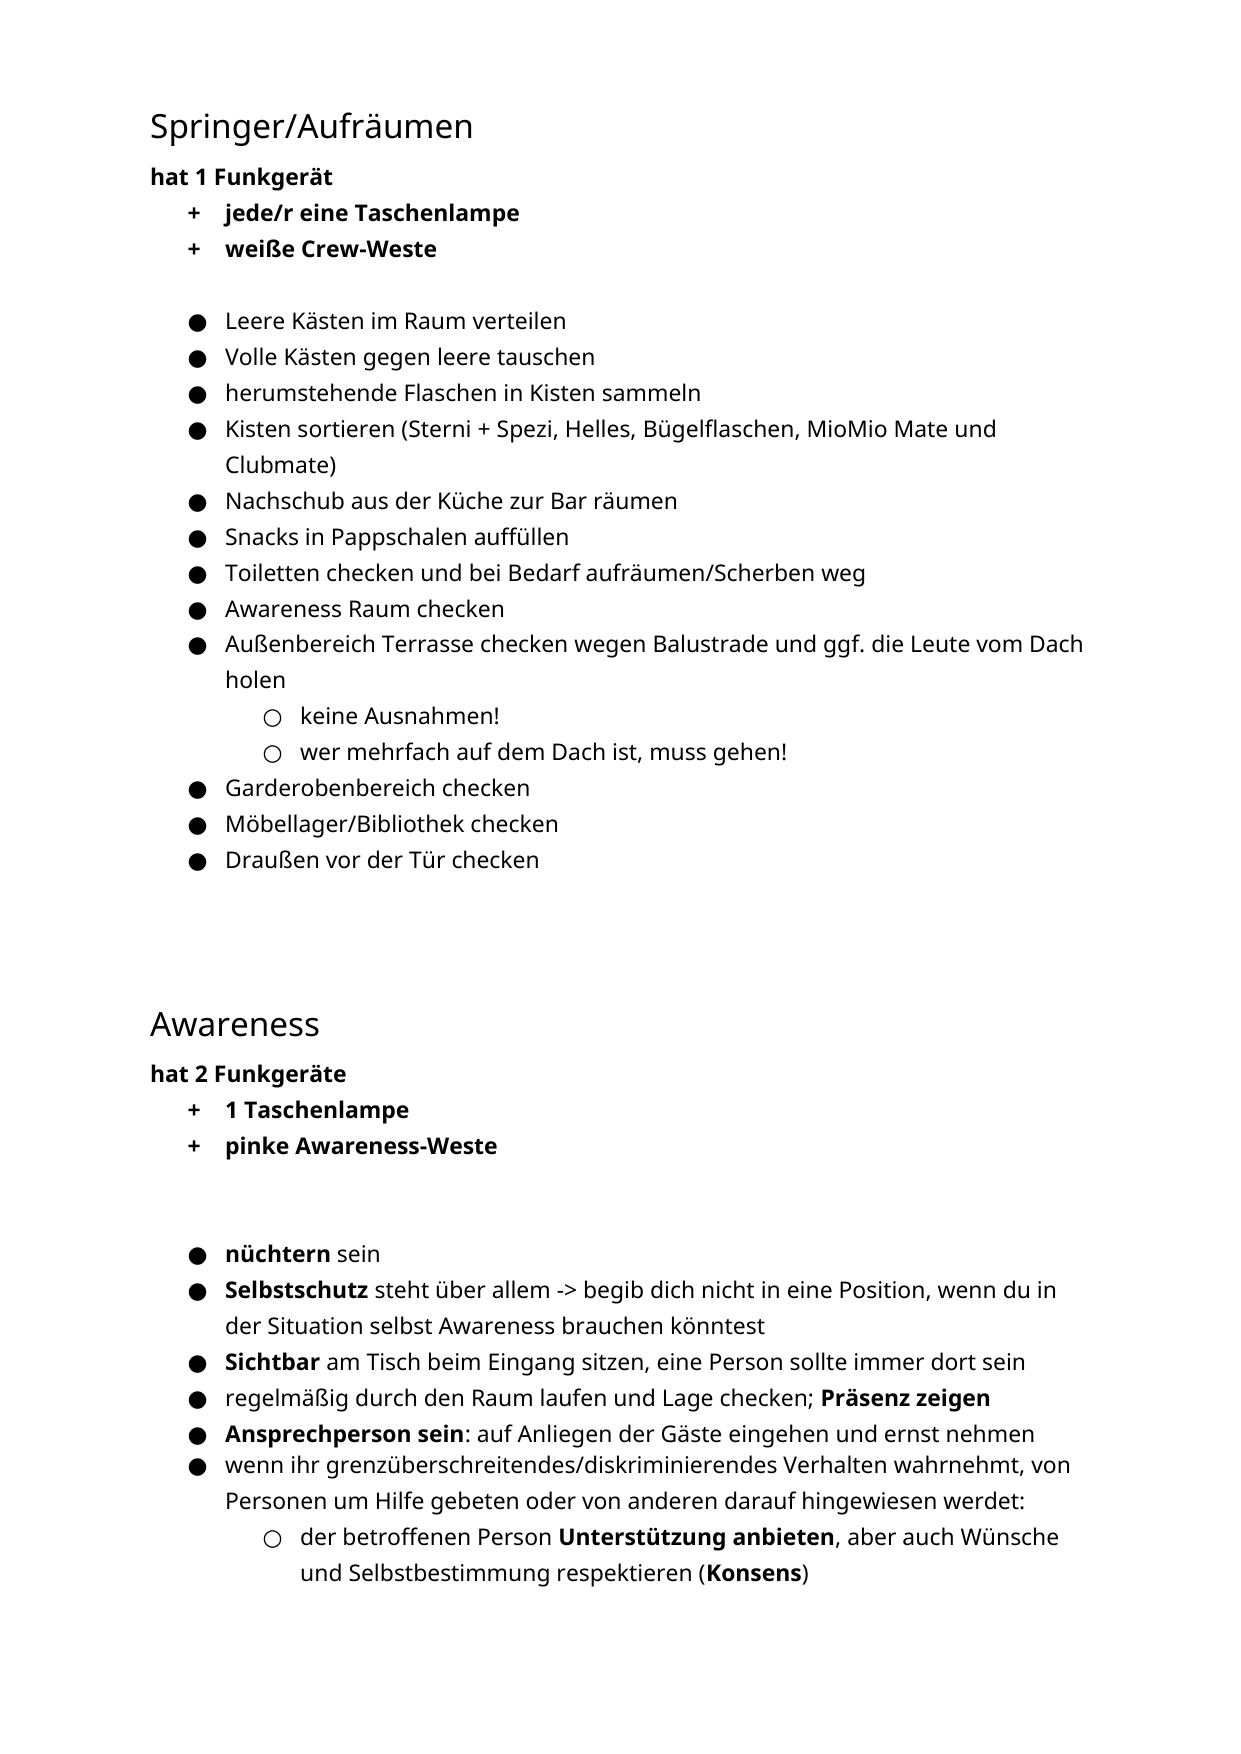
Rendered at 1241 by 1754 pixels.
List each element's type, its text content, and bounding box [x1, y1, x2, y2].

text hat 1 Funkgerät [150, 161, 1090, 192]
list Toiletten checken und bei Bedarf aufräumen/Scherben weg [187, 557, 1090, 588]
list keine Ausnahmen! [262, 700, 1090, 732]
list Snacks in Pappschalen auffüllen [187, 521, 1090, 552]
subtitle Springer/Aufräumen [150, 103, 1090, 149]
list wenn ihr grenzüberschreitendes/diskriminierendes Verhalten wahrnehmt, von Personen um Hilfe gebeten oder von anderen darauf hingewiesen werdet: [187, 1449, 1090, 1516]
list Sichtbar am Tisch beim Eingang sitzen, eine Person sollte immer dort sein [187, 1346, 1090, 1377]
text hat 2 Funkgeräte [150, 1058, 1090, 1089]
list regelmäßig durch den Raum laufen und Lage checken; Präsenz zeigen [187, 1382, 1090, 1413]
list jede/r eine Taschenlampe [187, 197, 1090, 228]
list Volle Kästen gegen leere tauschen [187, 341, 1090, 372]
list herumstehende Flaschen in Kisten sammeln [187, 377, 1090, 408]
list nüchtern sein [187, 1238, 1090, 1269]
list Außenbereich Terrasse checken wegen Balustrade und ggf. die Leute vom Dach holen [187, 628, 1090, 696]
list Nachschub aus der Küche zur Bar räumen [187, 485, 1090, 516]
list Selbstschutz steht über allem -> begib dich nicht in eine Position, wenn du in der Situation selbst Awareness brauchen könntest [187, 1274, 1090, 1341]
list weiße Crew-Weste [187, 233, 1090, 264]
list pinke Awareness-Weste [187, 1130, 1090, 1161]
list Leere Kästen im Raum verteilen [187, 305, 1090, 336]
list wer mehrfach auf dem Dach ist, muss gehen! [262, 736, 1090, 767]
list Kisten sortieren (Sterni + Spezi, Helles, Bügelflaschen, MioMio Mate und Clubmate) [187, 413, 1090, 480]
list 1 Taschenlampe [187, 1094, 1090, 1126]
list der betroffenen Person Unterstützung anbieten, aber auch Wünsche und Selbstbestimmung respektieren (Konsens) [262, 1521, 1090, 1588]
list Awareness Raum checken [187, 592, 1090, 624]
list Ansprechperson sein: auf Anliegen der Gäste eingehen und ernst nehmen [187, 1418, 1090, 1449]
list Garderobenbereich checken [187, 772, 1090, 803]
subtitle Awareness [150, 1000, 1090, 1046]
list Draußen vor der Tür checken [187, 844, 1090, 875]
list Möbellager/Bibliothek checken [187, 808, 1090, 839]
